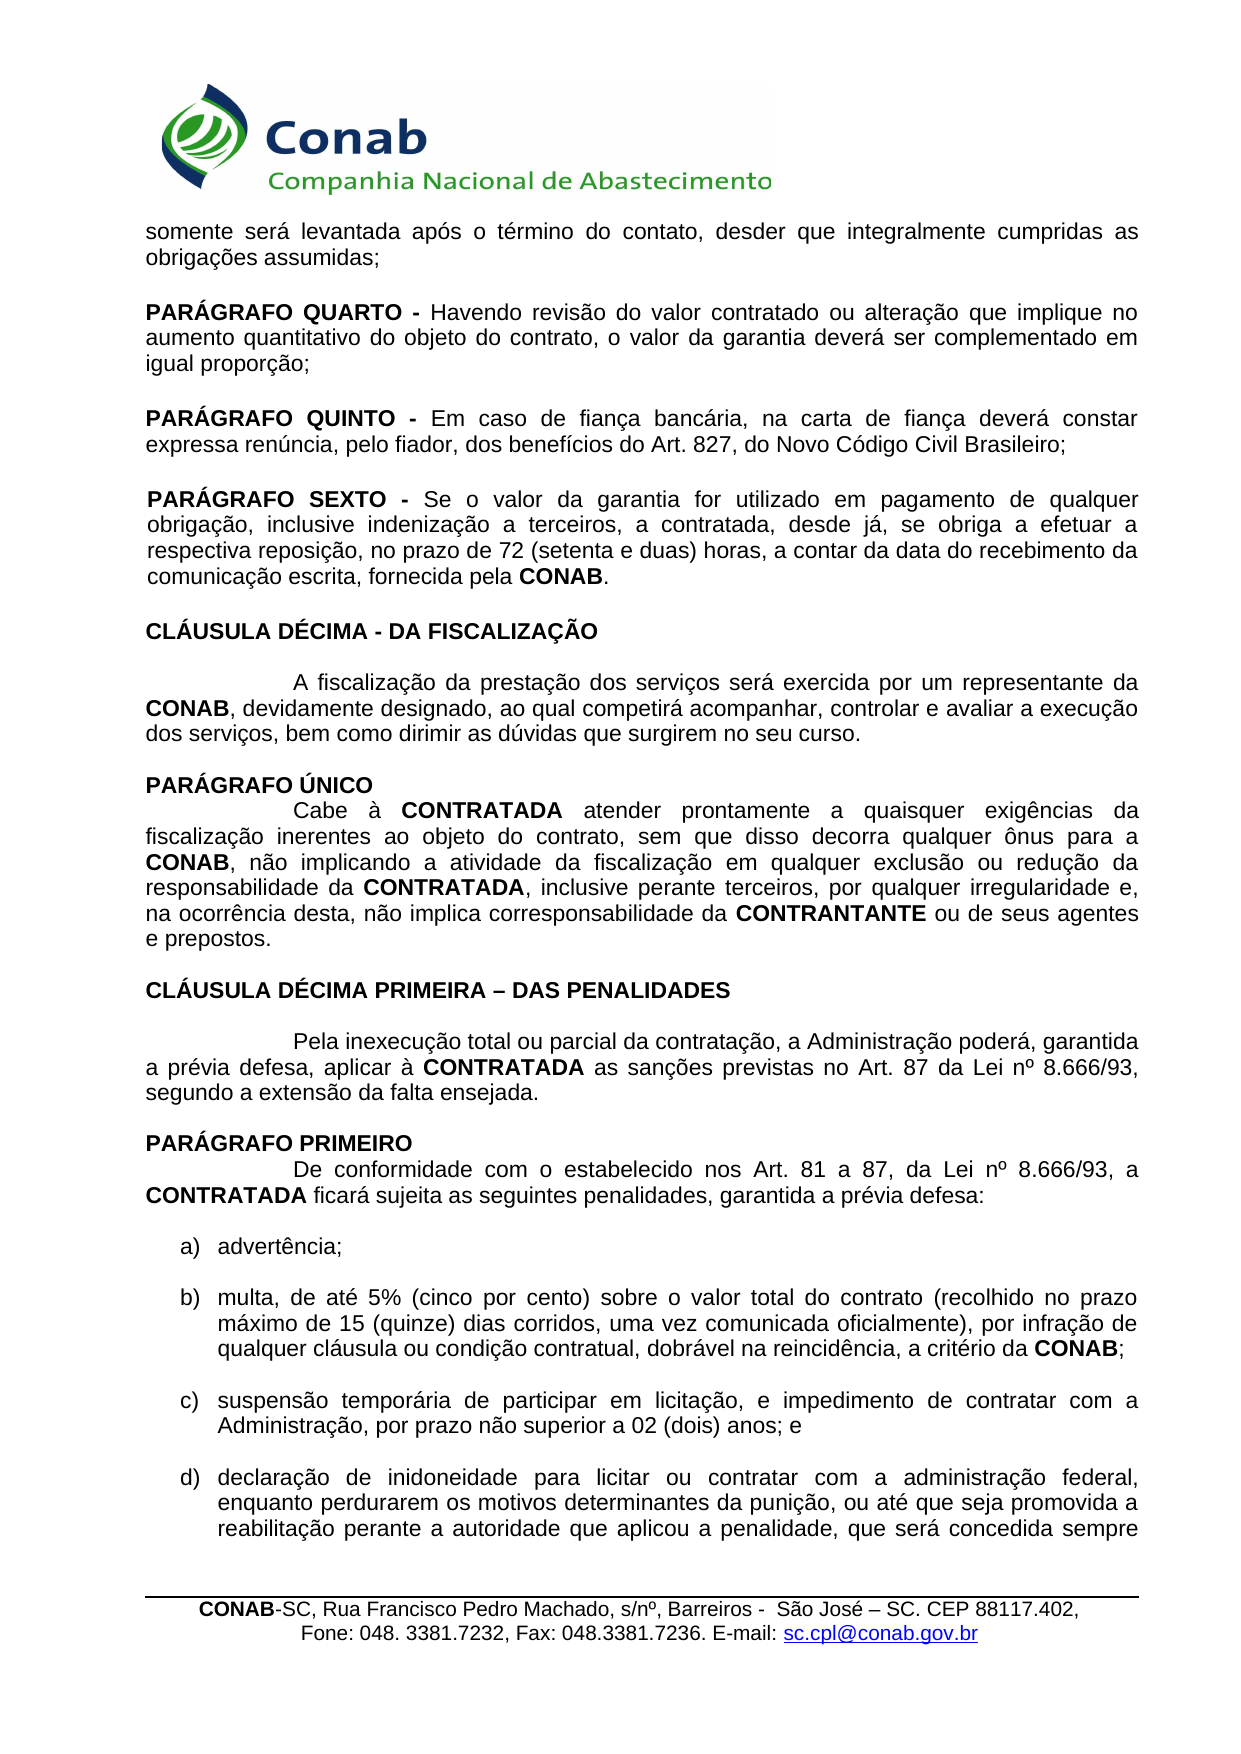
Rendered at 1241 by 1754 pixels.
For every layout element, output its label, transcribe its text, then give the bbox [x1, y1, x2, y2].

picture [161, 84, 772, 195]
text A fiscalização da prestação dos serviços será exercida por um representante da CONAB, devidamente designado, ao qual competirá acompanhar, controlar e avaliar a execução dos serviços, bem como dirimir as dúvidas que surgirem no seu curso. [145, 670, 1139, 747]
list declaração de inidoneidade para licitar ou contratar com a administração federal, enquanto perdurarem os motivos determinantes da punição, ou até que seja promovida a reabilitação perante a autoridade que aplicou a penalidade, que será concedida sempre [180, 1464, 1139, 1541]
text Pela inexecução total ou parcial da contratação, a Administração poderá, garantida a prévia defesa, aplicar à CONTRATADA as sanções previstas no Art. 87 da Lei nº 8.666/93, segundo a extensão da falta ensejada. [145, 1028, 1139, 1105]
list advertência; [180, 1233, 1139, 1259]
list multa, de até 5% (cinco por cento) sobre o valor total do contrato (recolhido no prazo máximo de 15 (quinze) dias corridos, uma vez comunicada oficialmente), por infração de qualquer cláusula ou condição contratual, dobrável na reincidência, a critério da CONAB; [180, 1285, 1139, 1362]
list PARÁGRAFO QUINTO - Em caso de fiança bancária, na carta de fiança deverá constar expressa renúncia, pelo fiador, dos benefícios do Art. 827, do Novo Código Civil Brasileiro; [145, 406, 1139, 457]
list PARÁGRAFO QUARTO - Havendo revisão do valor contratado ou alteração que implique no aumento quantitativo do objeto do contrato, o valor da garantia deverá ser complementado em igual proporção; [145, 299, 1139, 376]
text De conformidade com o estabelecido nos Art. 81 a 87, da Lei nº 8.666/93, a CONTRATADA ficará sujeita as seguintes penalidades, garantida a prévia defesa: [145, 1157, 1139, 1208]
text PARÁGRAFO ÚNICO [145, 772, 1139, 798]
text Cabe à CONTRATADA atender prontamente a quaisquer exigências da fiscalização inerentes ao objeto do contrato, sem que disso decorra qualquer ônus para a CONAB, não implicando a atividade da fiscalização em qualquer exclusão ou redução da responsabilidade da CONTRATADA, inclusive perante terceiros, por qualquer irregularidade e, na ocorrência desta, não implica corresponsabilidade da CONTRANTANTE ou de seus agentes e prepostos. [145, 798, 1139, 952]
list somente será levantada após o término do contato, desder que integralmente cumpridas as obrigações assumidas; [145, 219, 1139, 270]
list PARÁGRAFO SEXTO - Se o valor da garantia for utilizado em pagamento de qualquer obrigação, inclusive indenização a terceiros, a contratada, desde já, se obriga a efetuar a respectiva reposição, no prazo de 72 (setenta e duas) horas, a contar da data do recebimento da comunicação escrita, fornecida pela CONAB. [147, 487, 1139, 589]
text PARÁGRAFO PRIMEIRO [145, 1131, 1139, 1157]
text CLÁUSULA DÉCIMA - DA FISCALIZAÇÃO [145, 618, 1139, 644]
text CLÁUSULA DÉCIMA PRIMEIRA – DAS PENALIDADES [145, 977, 1139, 1003]
list suspensão temporária de participar em licitação, e impedimento de contratar com a Administração, por prazo não superior a 02 (dois) anos; e [180, 1387, 1139, 1438]
